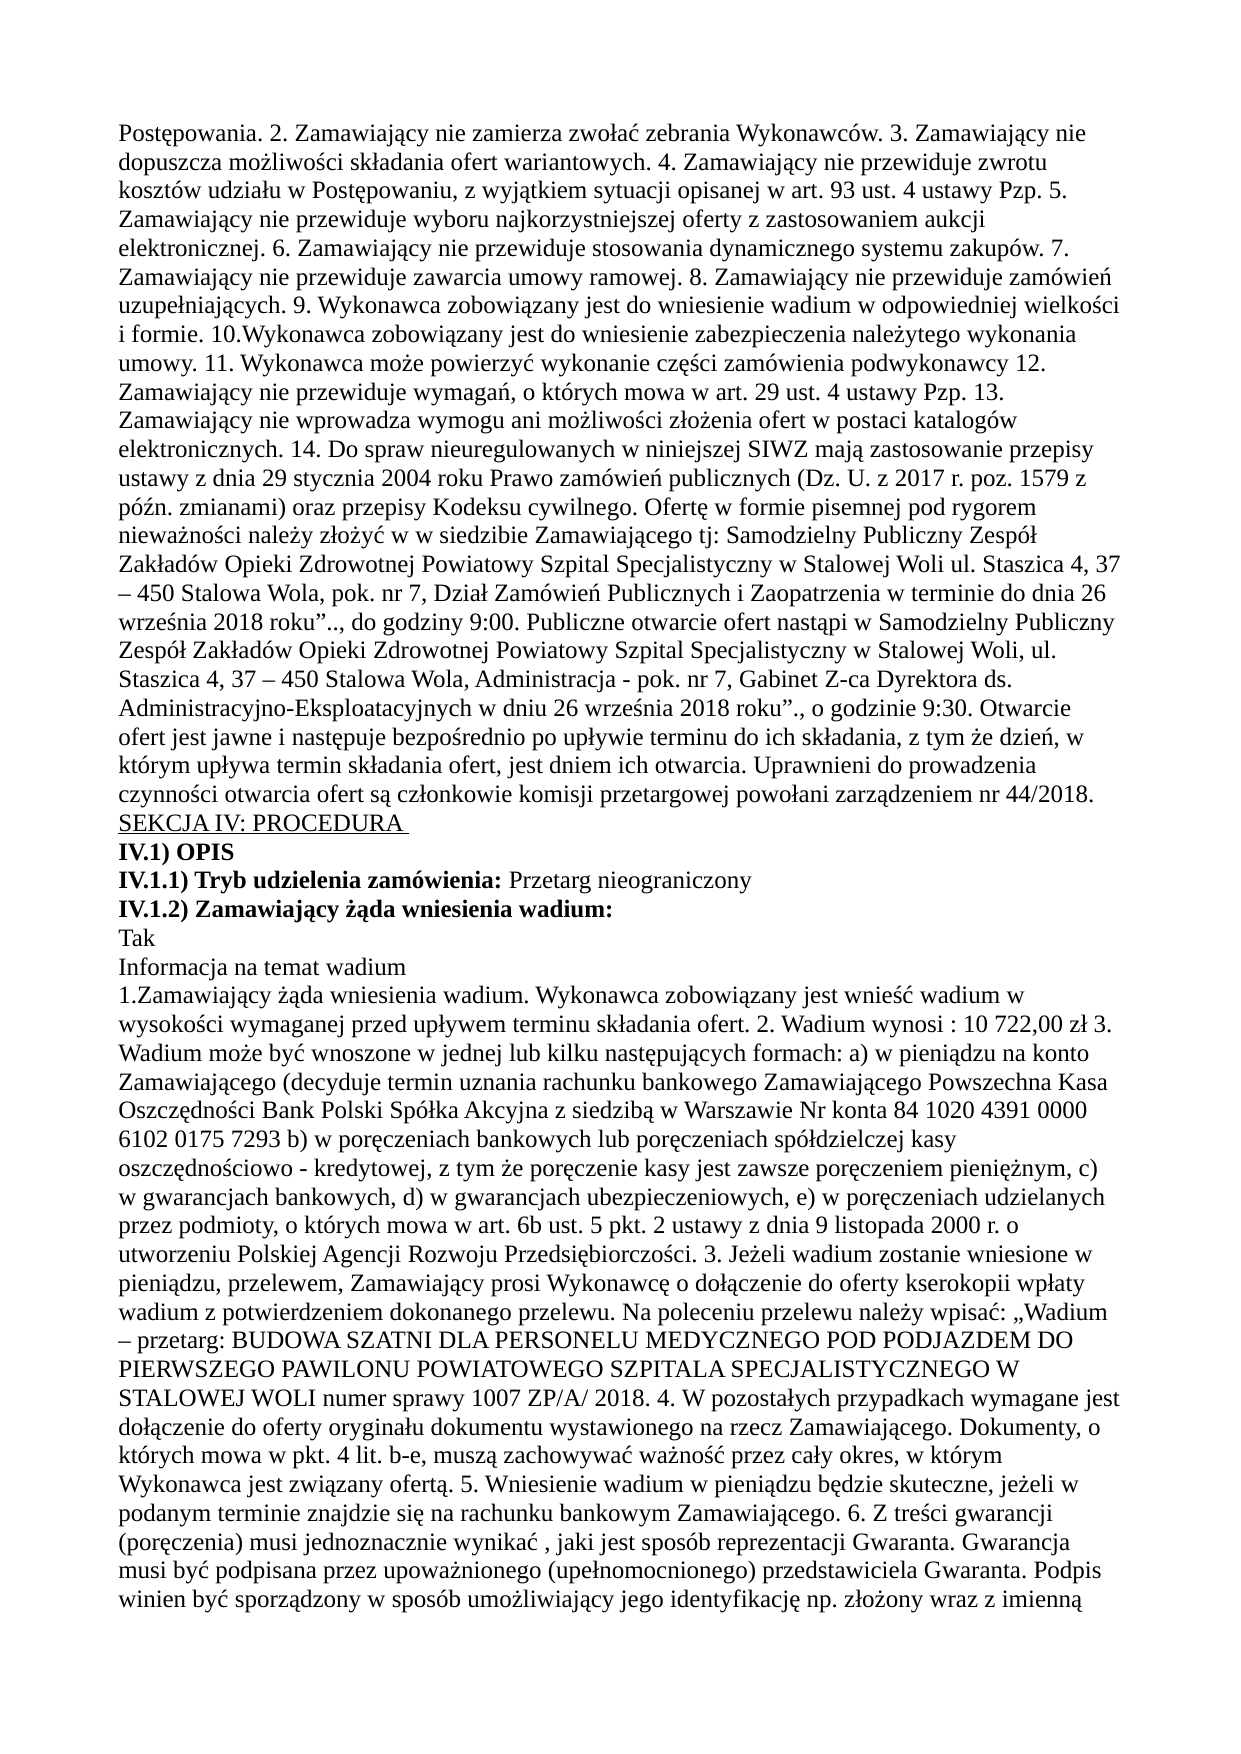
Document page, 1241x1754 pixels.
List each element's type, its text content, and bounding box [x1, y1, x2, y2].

text Tak Informacja na temat wadium 1.Zamawiający żąda wniesienia wadium. Wykonawca zobowiązany jest wnieść wadium w wysokości wymaganej przed upływem terminu składania ofert. 2. Wadium wynosi : 10 722,00 zł 3. Wadium może być wnoszone w jednej lub kilku następujących formach: a) w pieniądzu na konto Zamawiającego (decyduje termin uznania rachunku bankowego Zamawiającego Powszechna Kasa Oszczędności Bank Polski Spółka Akcyjna z siedzibą w Warszawie Nr konta 84 1020 4391 0000 6102 0175 7293 b) w poręczeniach bankowych lub poręczeniach spółdzielczej kasy oszczędnościowo - kredytowej, z tym że poręczenie kasy jest zawsze poręczeniem pieniężnym, c) w gwarancjach bankowych, d) w gwarancjach ubezpieczeniowych, e) w poręczeniach udzielanych przez podmioty, o których mowa w art. 6b ust. 5 pkt. 2 ustawy z dnia 9 listopada 2000 r. o utworzeniu Polskiej Agencji Rozwoju Przedsiębiorczości. 3. Jeżeli wadium zostanie wniesione w pieniądzu, przelewem, Zamawiający prosi Wykonawcę o dołączenie do oferty kserokopii wpłaty wadium z potwierdzeniem dokonanego przelewu. Na poleceniu przelewu należy wpisać: „Wadium – przetarg: BUDOWA SZATNI DLA PERSONELU MEDYCZNEGO POD PODJAZDEM DO PIERWSZEGO PAWILONU POWIATOWEGO SZPITALA SPECJALISTYCZNEGO W STALOWEJ WOLI numer sprawy 1007 ZP/A/ 2018. 4. W pozostałych przypadkach wymagane jest dołączenie do oferty oryginału dokumentu wystawionego na rzecz Zamawiającego. Dokumenty, o których mowa w pkt. 4 lit. b-e, muszą zachowywać ważność przez cały okres, w którym Wykonawca jest związany ofertą. 5. Wniesienie wadium w pieniądzu będzie skuteczne, jeżeli w podanym terminie znajdzie się na rachunku bankowym Zamawiającego. 6. Z treści gwarancji (poręczenia) musi jednoznacznie wynikać , jaki jest sposób reprezentacji Gwaranta. Gwarancja musi być podpisana przez upoważnionego (upełnomocnionego) przedstawiciela Gwaranta. Podpis winien być sporządzony w sposób umożliwiający jego identyfikację np. złożony wraz z imienną [118, 923, 1122, 1613]
text SEKCJA IV: PROCEDURA [118, 808, 1122, 837]
text IV.1) OPIS IV.1.1) Tryb udzielenia zamówienia: Przetarg nieograniczony IV.1.2) Zamawiający żąda wniesienia wadium: [118, 837, 1122, 923]
text Postępowania. 2. Zamawiający nie zamierza zwołać zebrania Wykonawców. 3. Zamawiający nie dopuszcza możliwości składania ofert wariantowych. 4. Zamawiający nie przewiduje zwrotu kosztów udziału w Postępowaniu, z wyjątkiem sytuacji opisanej w art. 93 ust. 4 ustawy Pzp. 5. Zamawiający nie przewiduje wyboru najkorzystniejszej oferty z zastosowaniem aukcji elektronicznej. 6. Zamawiający nie przewiduje stosowania dynamicznego systemu zakupów. 7. Zamawiający nie przewiduje zawarcia umowy ramowej. 8. Zamawiający nie przewiduje zamówień uzupełniających. 9. Wykonawca zobowiązany jest do wniesienie wadium w odpowiedniej wielkości i formie. 10.Wykonawca zobowiązany jest do wniesienie zabezpieczenia należytego wykonania umowy. 11. Wykonawca może powierzyć wykonanie części zamówienia podwykonawcy 12. Zamawiający nie przewiduje wymagań, o których mowa w art. 29 ust. 4 ustawy Pzp. 13. Zamawiający nie wprowadza wymogu ani możliwości złożenia ofert w postaci katalogów elektronicznych. 14. Do spraw nieuregulowanych w niniejszej SIWZ mają zastosowanie przepisy ustawy z dnia 29 stycznia 2004 roku Prawo zamówień publicznych (Dz. U. z 2017 r. poz. 1579 z późn. zmianami) oraz przepisy Kodeksu cywilnego. Ofertę w formie pisemnej pod rygorem nieważności należy złożyć w w siedzibie Zamawiającego tj: Samodzielny Publiczny Zespół Zakładów Opieki Zdrowotnej Powiatowy Szpital Specjalistyczny w Stalowej Woli ul. Staszica 4, 37 – 450 Stalowa Wola, pok. nr 7, Dział Zamówień Publicznych i Zaopatrzenia w terminie do dnia 26 września 2018 roku”.., do godziny 9:00. Publiczne otwarcie ofert nastąpi w Samodzielny Publiczny Zespół Zakładów Opieki Zdrowotnej Powiatowy Szpital Specjalistyczny w Stalowej Woli, ul. Staszica 4, 37 – 450 Stalowa Wola, Administracja - pok. nr 7, Gabinet Z-ca Dyrektora ds. Administracyjno-Eksploatacyjnych w dniu 26 września 2018 roku”., o godzinie 9:30. Otwarcie ofert jest jawne i następuje bezpośrednio po upływie terminu do ich składania, z tym że dzień, w którym upływa termin składania ofert, jest dniem ich otwarcia. Uprawnieni do prowadzenia czynności otwarcia ofert są członkowie komisji przetargowej powołani zarządzeniem nr 44/2018. [118, 118, 1122, 808]
